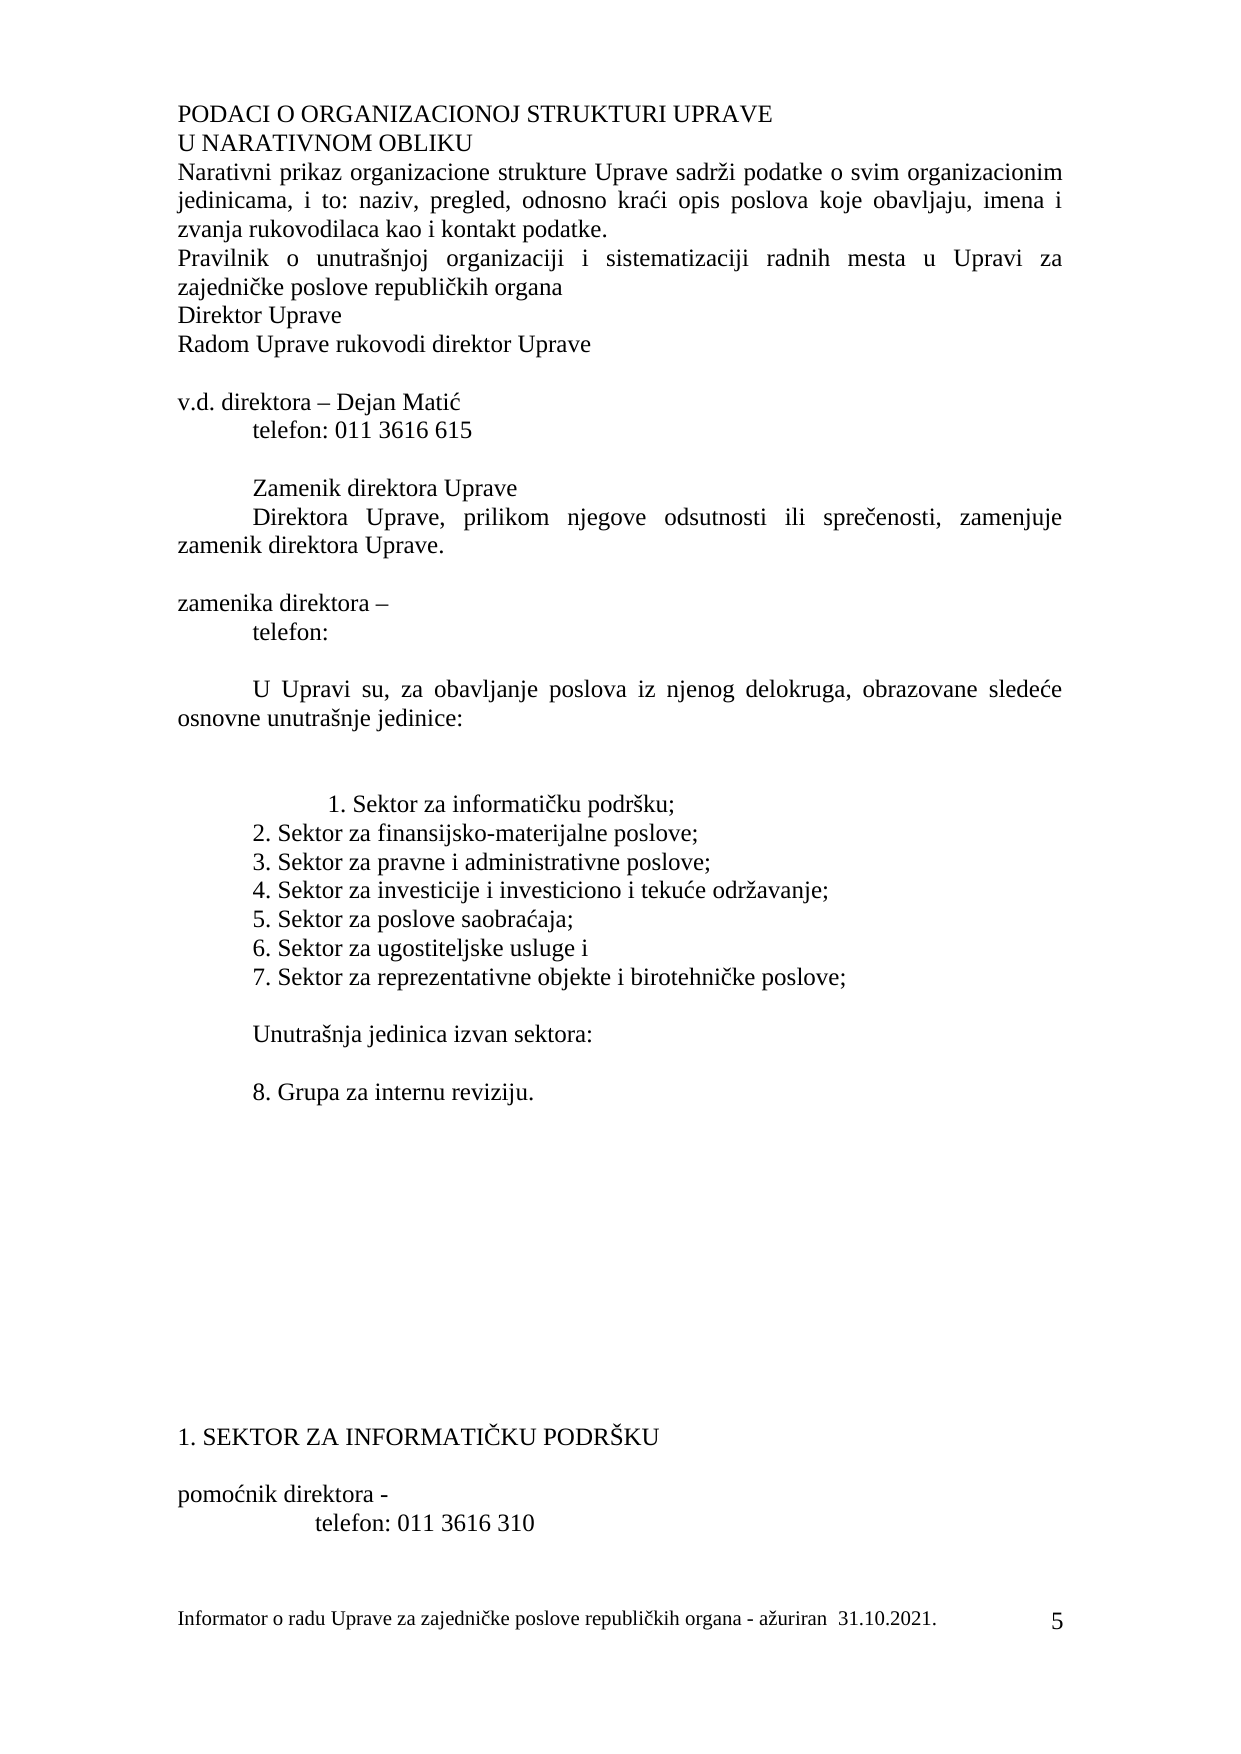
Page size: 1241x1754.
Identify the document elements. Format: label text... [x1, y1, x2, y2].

text 1. Sektor za informatičku podršku; [177, 789, 1063, 818]
text telefon: 011 3616 615 [177, 415, 1063, 444]
text telefon: [177, 617, 1063, 645]
text 4. Sektor za investicije i investiciono i tekuće održavanje; [177, 875, 1063, 904]
text 8. Grupa za internu reviziju. [177, 1077, 1063, 1105]
text PODACI O ORGANIZACIONOJ STRUKTURI UPRAVE [177, 99, 1063, 128]
text 6. Sektor za ugostiteljske usluge i [177, 933, 1063, 962]
text 2. Sektor za finansijsko-materijalne poslove; [177, 818, 1063, 847]
text 7. Sektor za reprezentativne objekte i birotehničke poslove; [177, 962, 1063, 990]
text v.d. direktora – Dejan Matić [177, 387, 1063, 415]
text Pravilnik o unutrašnjoj organizaciji i sistematizaciji radnih mesta u Upravi za zajedničke poslove republičkih organa [177, 243, 1063, 300]
text 5. Sektor za poslove saobraćaja; [177, 904, 1063, 933]
text Radom Uprave rukovodi direktor Uprave [177, 329, 1063, 358]
text U Upravi su, za obavljanje poslova iz njenog delokruga, obrazovane sledeće osnovne unutrašnje jedinice: [177, 674, 1063, 732]
text Narativni prikaz organizacione strukture Uprave sadrži podatke o svim organizacionim jedinicama, i to: naziv, pregled, odnosno kraći opis poslova koje obavljaju, imena i zvanja rukovodilaca kao i kontakt podatke. [177, 157, 1063, 243]
text 1. SEKTOR ZA INFORMATIČKU PODRŠKU [177, 1422, 1063, 1450]
text Unutrašnja jedinica izvan sektora: [177, 1019, 1063, 1048]
text zamenika direktora – [177, 588, 1063, 617]
text U NARATIVNOM OBLIKU [177, 128, 1063, 157]
text telefon: 011 3616 310 [177, 1508, 1063, 1537]
text 3. Sektor za pravne i administrativne poslove; [177, 847, 1063, 875]
text Direktora Uprave, prilikom njegove odsutnosti ili sprečenosti, zamenjuje zamenik direktora Uprave. [177, 502, 1063, 559]
text pomoćnik direktora - [177, 1479, 1063, 1508]
text Direktor Uprave [177, 300, 1063, 329]
text Zamenik direktora Uprave [177, 473, 1063, 502]
